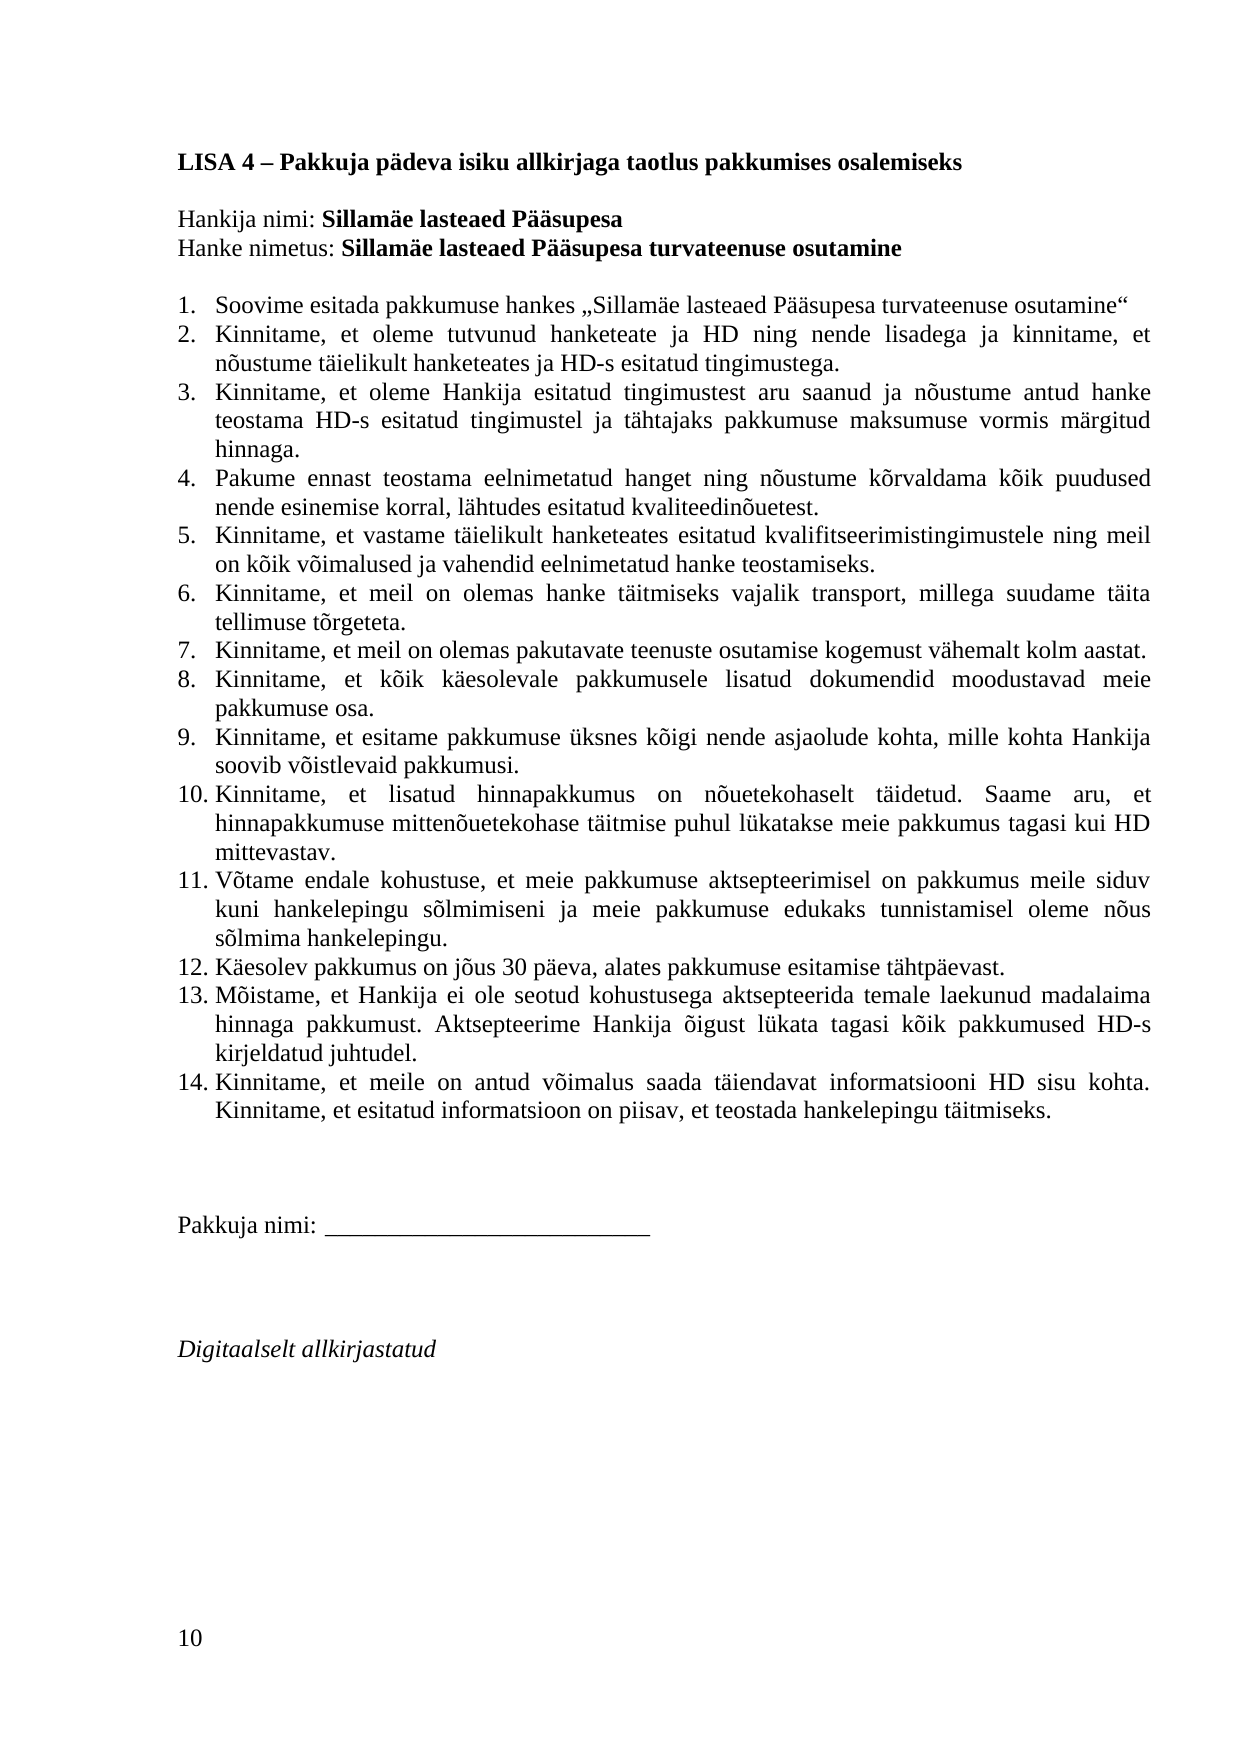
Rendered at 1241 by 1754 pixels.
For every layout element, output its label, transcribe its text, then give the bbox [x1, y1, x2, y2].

list Kinnitame, et vastame täielikult hanketeates esitatud kvalifitseerimistingimustele ning meil on kõik võimalused ja vahendid eelnimetatud hanke teostamiseks. [177, 521, 1152, 578]
text Hanke nimetus: Sillamäe lasteaed Pääsupesa turvateenuse osutamine [177, 233, 1152, 262]
list Kinnitame, et lisatud hinnapakkumus on nõuetekohaselt täidetud. Saame aru, et hinnapakkumuse mittenõuetekohase täitmise puhul lükatakse meie pakkumus tagasi kui HD mittevastav. [177, 779, 1152, 866]
list Kinnitame, et esitame pakkumuse üksnes kõigi nende asjaolude kohta, mille kohta Hankija soovib võistlevaid pakkumusi. [177, 722, 1152, 779]
list Kinnitame, et oleme tutvunud hanketeate ja HD ning nende lisadega ja kinnitame, et nõustume täielikult hanketeates ja HD-s esitatud tingimustega. [177, 319, 1152, 377]
text Digitaalselt allkirjastatud [177, 1334, 1152, 1363]
list Kinnitame, et meil on olemas hanke täitmiseks vajalik transport, millega suudame täita tellimuse tõrgeteta. [177, 578, 1152, 636]
list Käesolev pakkumus on jõus 30 päeva, alates pakkumuse esitamise tähtpäevast. [177, 952, 1152, 981]
list Pakume ennast teostama eelnimetatud hanget ning nõustume kõrvaldama kõik puudused nende esinemise korral, lähtudes esitatud kvaliteedinõuetest. [177, 463, 1152, 521]
text Hankija nimi: Sillamäe lasteaed Pääsupesa [177, 204, 1152, 233]
list Kinnitame, et kõik käesolevale pakkumusele lisatud dokumendid moodustavad meie pakkumuse osa. [177, 664, 1152, 722]
list Mõistame, et Hankija ei ole seotud kohustusega aktsepteerida temale laekunud madalaima hinnaga pakkumust. Aktsepteerime Hankija õigust lükata tagasi kõik pakkumused HD-s kirjeldatud juhtudel. [177, 981, 1152, 1067]
list Soovime esitada pakkumuse hankes „Sillamäe lasteaed Pääsupesa turvateenuse osutamine“ [177, 291, 1152, 319]
list Võtame endale kohustuse, et meie pakkumuse aktsepteerimisel on pakkumus meile siduv kuni hankelepingu sõlmimiseni ja meie pakkumuse edukaks tunnistamisel oleme nõus sõlmima hankelepingu. [177, 866, 1152, 952]
list Kinnitame, et meile on antud võimalus saada täiendavat informatsiooni HD sisu kohta. Kinnitame, et esitatud informatsioon on piisav, et teostada hankelepingu täitmiseks. [177, 1067, 1152, 1124]
text Pakkuja nimi: __________________________ [177, 1211, 1152, 1239]
subtitle LISA 4 – Pakkuja pädeva isiku allkirjaga taotlus pakkumises osalemiseks [177, 147, 1152, 176]
list Kinnitame, et meil on olemas pakutavate teenuste osutamise kogemust vähemalt kolm aastat. [177, 636, 1152, 664]
list Kinnitame, et oleme Hankija esitatud tingimustest aru saanud ja nõustume antud hanke teostama HD-s esitatud tingimustel ja tähtajaks pakkumuse maksumuse vormis märgitud hinnaga. [177, 377, 1152, 463]
